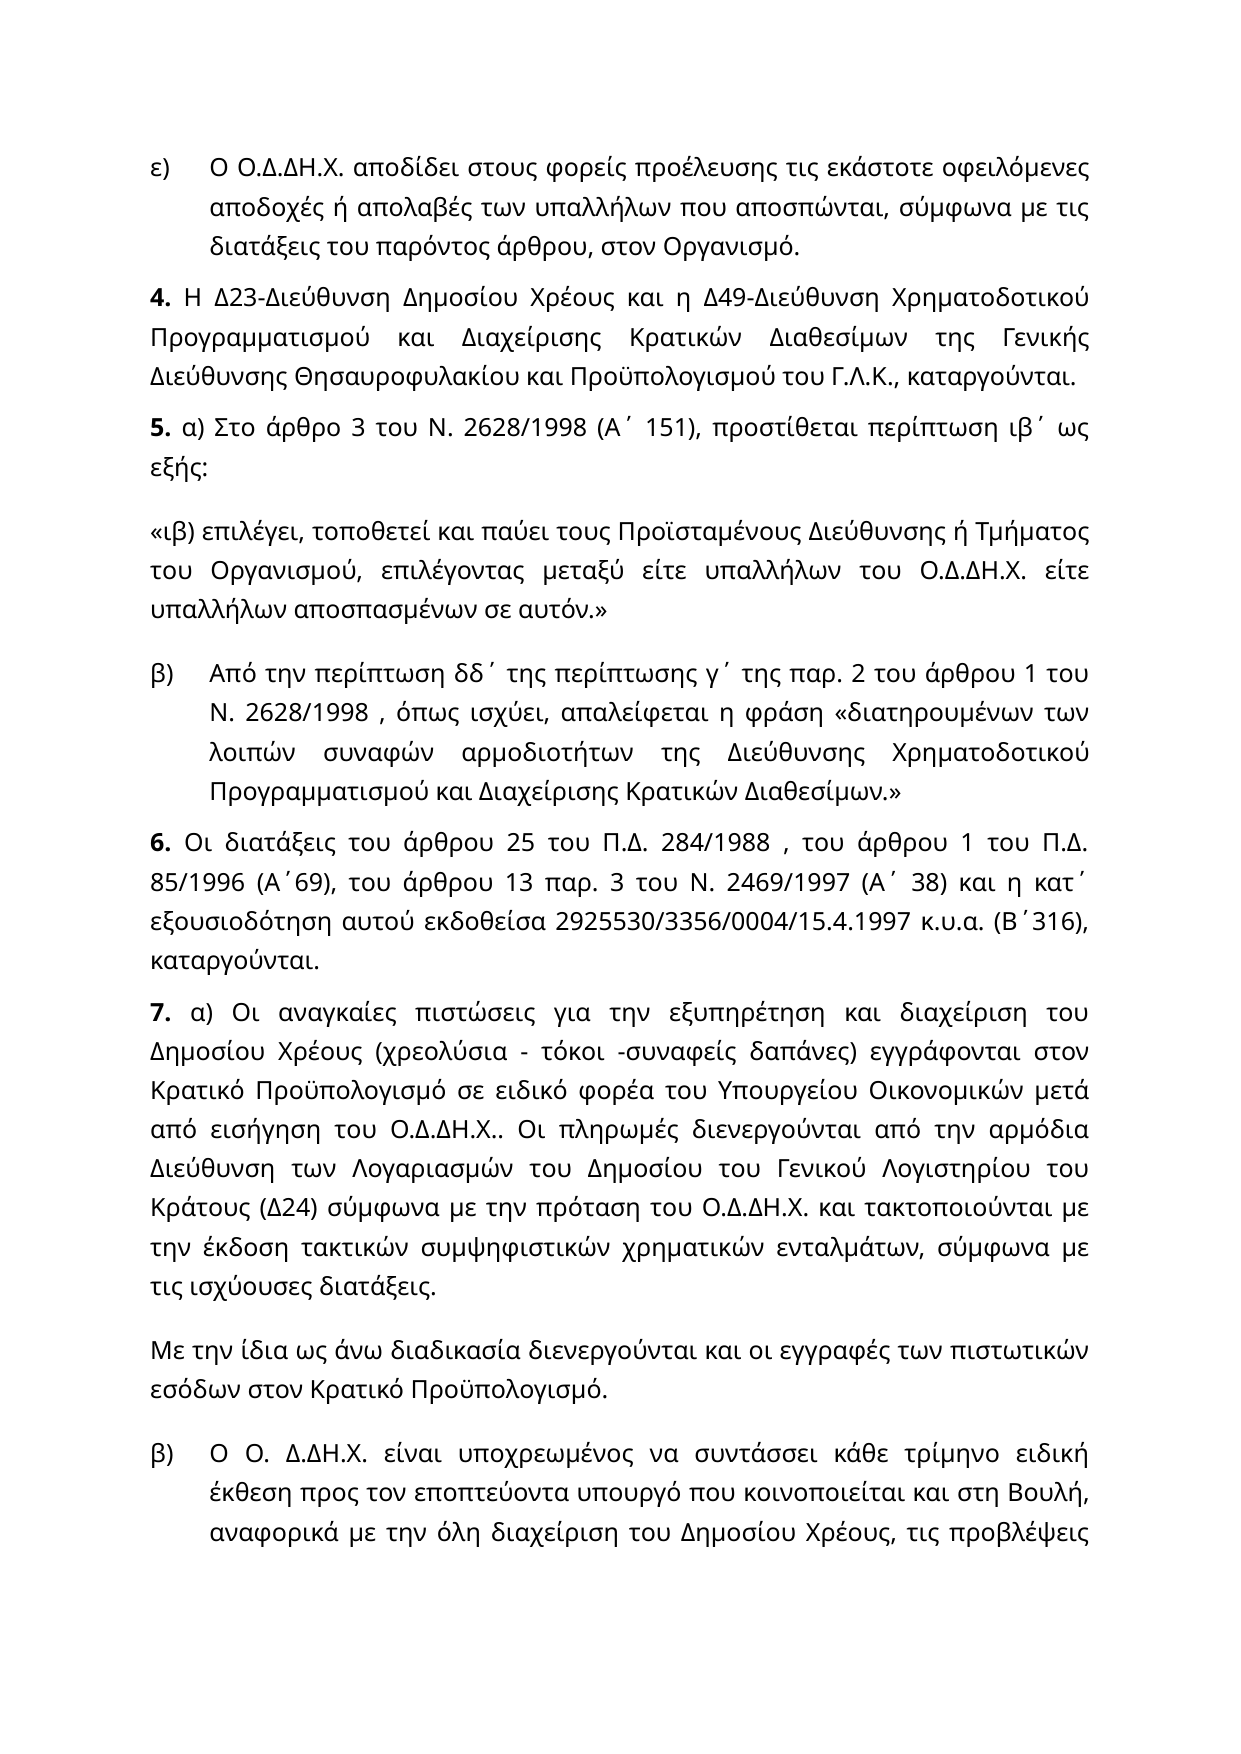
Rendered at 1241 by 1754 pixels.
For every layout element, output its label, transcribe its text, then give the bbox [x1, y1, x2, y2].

text Με την ίδια ως άνω διαδικασία διενεργούνται και οι εγγραφές των πιστωτικών εσόδων στον Κρατικό Προϋπολογισμό. [150, 1332, 1090, 1406]
list β) Ο Ο. Δ.ΔΗ.Χ. είναι υποχρεωμένος να συντάσσει κάθε τρίμηνο ειδική έκθεση προς τον εποπτεύοντα υπουργό που κοινοποιείται και στη Βουλή, αναφορικά με την όλη διαχείριση του Δημοσίου Χρέους, τις προβλέψεις [150, 1436, 1090, 1548]
list β) Από την περίπτωση δδ΄ της περίπτωσης γ΄ της παρ. 2 του άρθρου 1 του Ν. 2628/1998 , όπως ισχύει, απαλείφεται η φράση «διατηρουμένων των λοιπών συναφών αρμοδιοτήτων της Διεύθυνσης Χρηματοδοτικού Προγραμματισμού και Διαχείρισης Κρατικών Διαθεσίμων.» [150, 656, 1090, 807]
list ε) Ο Ο.Δ.ΔΗ.Χ. αποδίδει στους φορείς προέλευσης τις εκάστοτε οφειλόμενες αποδοχές ή απολαβές των υπαλλήλων που αποσπώνται, σύμφωνα με τις διατάξεις του παρόντος άρθρου, στον Οργανισμό. [150, 150, 1090, 262]
text «ιβ) επιλέγει, τοποθετεί και παύει τους Προϊσταμένους Διεύθυνσης ή Τμήματος του Οργανισμού, επιλέγοντας μεταξύ είτε υπαλλήλων του Ο.Δ.ΔΗ.Χ. είτε υπαλλήλων αποσπασμένων σε αυτόν.» [150, 513, 1090, 626]
text 4. Η Δ23-Διεύθυνση Δημοσίου Χρέους και η Δ49-Διεύθυνση Χρηματοδοτικού Προγραμματισμού και Διαχείρισης Κρατικών Διαθεσίμων της Γενικής Διεύθυνσης Θησαυροφυλακίου και Προϋπολογισμού του Γ.Λ.Κ., καταργούνται. [150, 280, 1090, 392]
text 6. Οι διατάξεις του άρθρου 25 του Π.Δ. 284/1988 , του άρθρου 1 του Π.Δ. 85/1996 (Α΄69), του άρθρου 13 παρ. 3 του Ν. 2469/1997 (Α΄ 38) και η κατ΄ εξουσιοδότηση αυτού εκδοθείσα 2925530/3356/0004/15.4.1997 κ.υ.α. (Β΄316), καταργούνται. [150, 825, 1090, 977]
text 5. α) Στο άρθρο 3 του Ν. 2628/1998 (Α΄ 151), προστίθεται περίπτωση ιβ΄ ως εξής: [150, 410, 1090, 483]
text 7. α) Οι αναγκαίες πιστώσεις για την εξυπηρέτηση και διαχείριση του Δημοσίου Χρέους (χρεολύσια - τόκοι -συναφείς δαπάνες) εγγράφονται στον Κρατικό Προϋπολογισμό σε ειδικό φορέα του Υπουργείου Οικονομικών μετά από εισήγηση του Ο.Δ.ΔΗ.Χ.. Οι πληρωμές διενεργούνται από την αρμόδια Διεύθυνση των Λογαριασμών του Δημοσίου του Γενικού Λογιστηρίου του Κράτους (Δ24) σύμφωνα με την πρόταση του Ο.Δ.ΔΗ.Χ. και τακτοποιούνται με την έκδοση τακτικών συμψηφιστικών χρηματικών ενταλμάτων, σύμφωνα με τις ισχύουσες διατάξεις. [150, 994, 1090, 1302]
